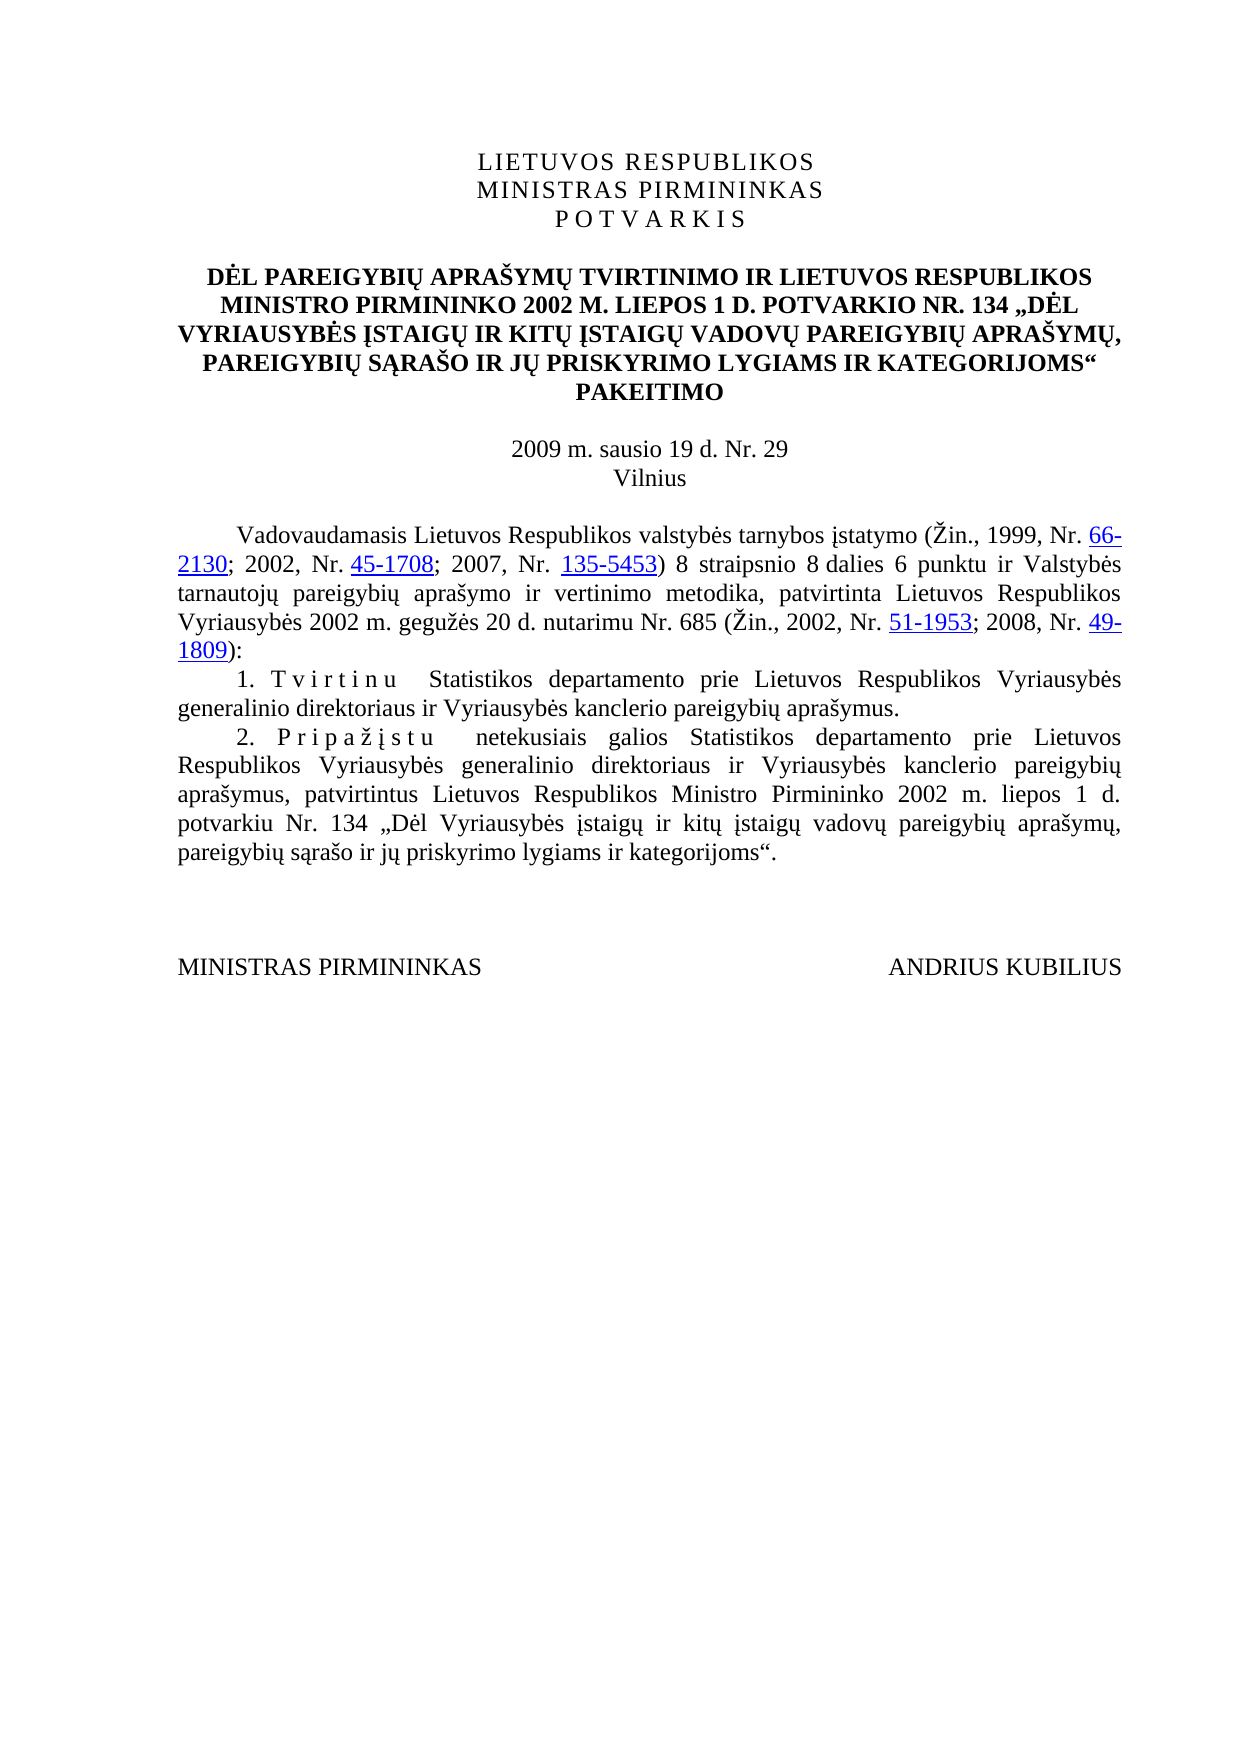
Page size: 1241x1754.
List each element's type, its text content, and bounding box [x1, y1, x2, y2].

text 2. Pripažįstu netekusiais galios Statistikos departamento prie Lietuvos Respublikos Vyriausybės generalinio direktoriaus ir Vyriausybės kanclerio pareigybių aprašymus, patvirtintus Lietuvos Respublikos Ministro Pirmininko 2002 m. liepos 1 d. potvarkiu Nr. 134 „Dėl Vyriausybės įstaigų ir kitų įstaigų vadovų pareigybių aprašymų, pareigybių sąrašo ir jų priskyrimo lygiams ir kategorijoms“. [177, 722, 1122, 866]
text POTVARKIS [177, 204, 1122, 233]
text Vilnius [177, 463, 1122, 492]
text MINISTRAS PIRMININKAS [177, 176, 1122, 204]
text LIETUVOS RESPUBLIKOS [177, 147, 1122, 176]
text DĖL PAREIGYBIŲ APRAŠYMŲ TVIRTINIMO IR LIETUVOS RESPUBLIKOS MINISTRO PIRMININKO 2002 M. LIEPOS 1 D. POTVARKIO NR. 134 „DĖL VYRIAUSYBĖS ĮSTAIGŲ IR KITŲ ĮSTAIGŲ VADOVŲ PAREIGYBIŲ APRAŠYMŲ, PAREIGYBIŲ SĄRAŠO IR JŲ PRISKYRIMO LYGIAMS IR KATEGORIJOMS“ PAKEITIMO [177, 262, 1122, 406]
text Vadovaudamasis Lietuvos Respublikos valstybės tarnybos įstatymo (Žin., 1999, Nr. 66-2130; 2002, Nr. 45-1708; 2007, Nr. 135-5453) 8 straipsnio 8 dalies 6 punktu ir Valstybės tarnautojų pareigybių aprašymo ir vertinimo metodika, patvirtinta Lietuvos Respublikos Vyriausybės 2002 m. gegužės 20 d. nutarimu Nr. 685 (Žin., 2002, Nr. 51-1953; 2008, Nr. 49-1809): [177, 521, 1122, 664]
text 2009 m. sausio 19 d. Nr. 29 [177, 434, 1122, 463]
text 1. Tvirtinu Statistikos departamento prie Lietuvos Respublikos Vyriausybės generalinio direktoriaus ir Vyriausybės kanclerio pareigybių aprašymus. [177, 664, 1122, 722]
text MINISTRAS PIRMININKAS ANDRIUS KUBILIUS [177, 952, 1122, 981]
